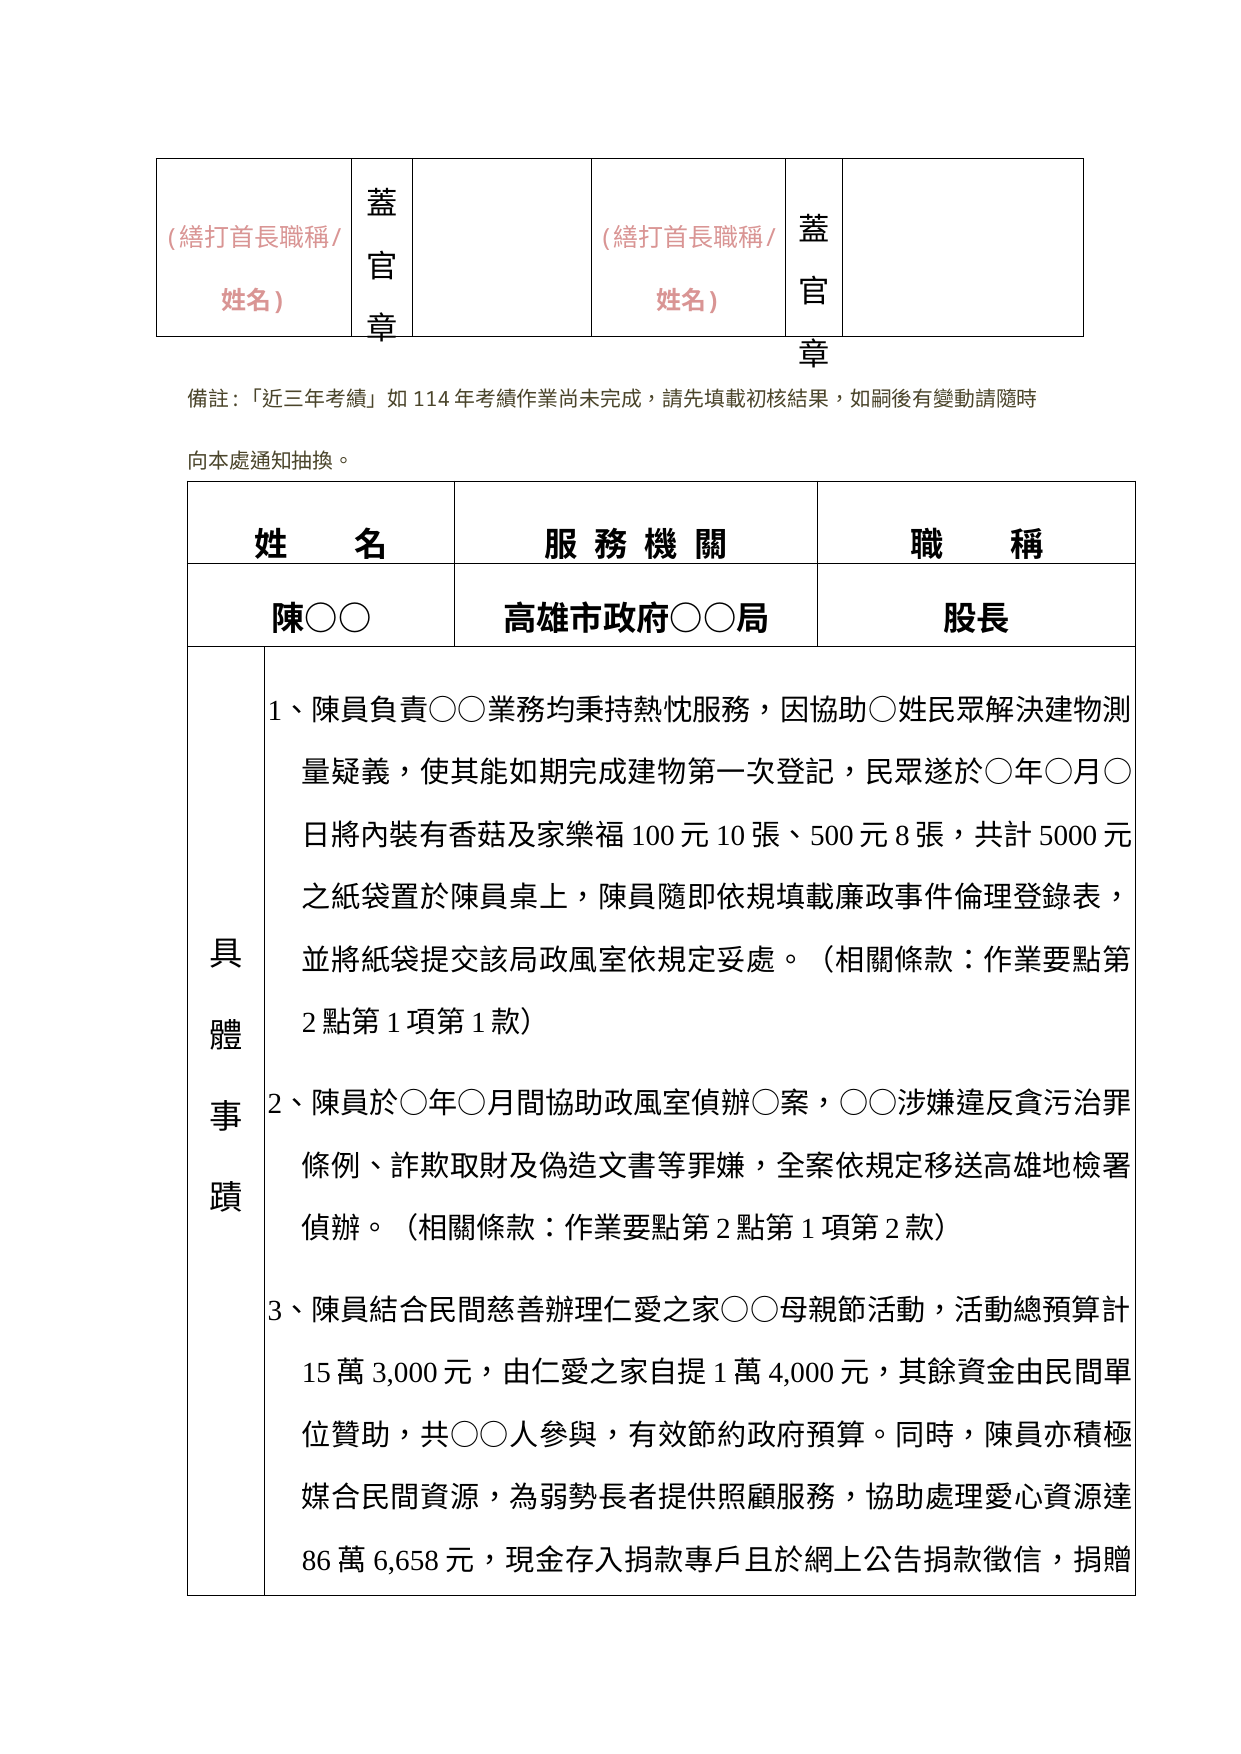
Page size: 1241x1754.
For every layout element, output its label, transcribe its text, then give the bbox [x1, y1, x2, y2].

table_header 職 稱 [818, 482, 1135, 563]
table_cell 1、陳員負責○○業務均秉持熱忱服務，因協助○姓民眾解決建物測量疑義，使其能如期完成建物第一次登記，民眾遂於○年○月○日將內裝有香菇及家樂福100元10張、500元8張，共計5000元之紙袋置於陳員桌上，陳員隨即依規填載廉政事件倫理登錄表，並將紙袋提交該局政風室依規定妥處。（相關條款：作業要點第2點第1項第1款） 2、陳員於○年○月間協助政風室偵辦○案，○○涉嫌違反貪污治罪條例、詐欺取財及偽造文書等罪嫌，全案依規定移送高雄地檢署偵辦。（相關條款：作業要點第2點第1項第2款） 3、陳員結合民間慈善辦理仁愛之家○○母親節活動，活動總預算計15萬3,000元，由仁愛之家自提1萬4,000元，其餘資金由民間單位贊助，共○○人參與，有效節約政府預算。同時，陳員亦積極媒合民間資源，為弱勢長者提供照顧服務，協助處理愛心資源達86萬6,658元，現金存入捐款專戶且於網上公告捐款徵信，捐贈 [265, 647, 1135, 1595]
table_cell 加蓋 官章 [786, 159, 842, 336]
table_cell [843, 159, 1083, 336]
table_cell 陳○○ [188, 564, 454, 646]
table_cell (繕打首長職稱/姓名) [592, 159, 785, 336]
table_cell 具 體 事 蹟 [188, 647, 264, 1595]
table_header 姓 名 [188, 482, 454, 563]
table_header 服 務 機 關 [455, 482, 817, 563]
table_cell 股長 [818, 564, 1135, 646]
table_cell 高雄市政府○○局 [455, 564, 817, 646]
text 備註:「近三年考績」如114年考績作業尚未完成，請先填載初核結果，如嗣後有變動請隨時向本處通知抽換。 [187, 356, 1053, 481]
table_cell [413, 159, 591, 336]
table_cell 蓋官章 [352, 159, 412, 336]
table_cell (繕打首長職稱/姓名) [157, 159, 351, 336]
